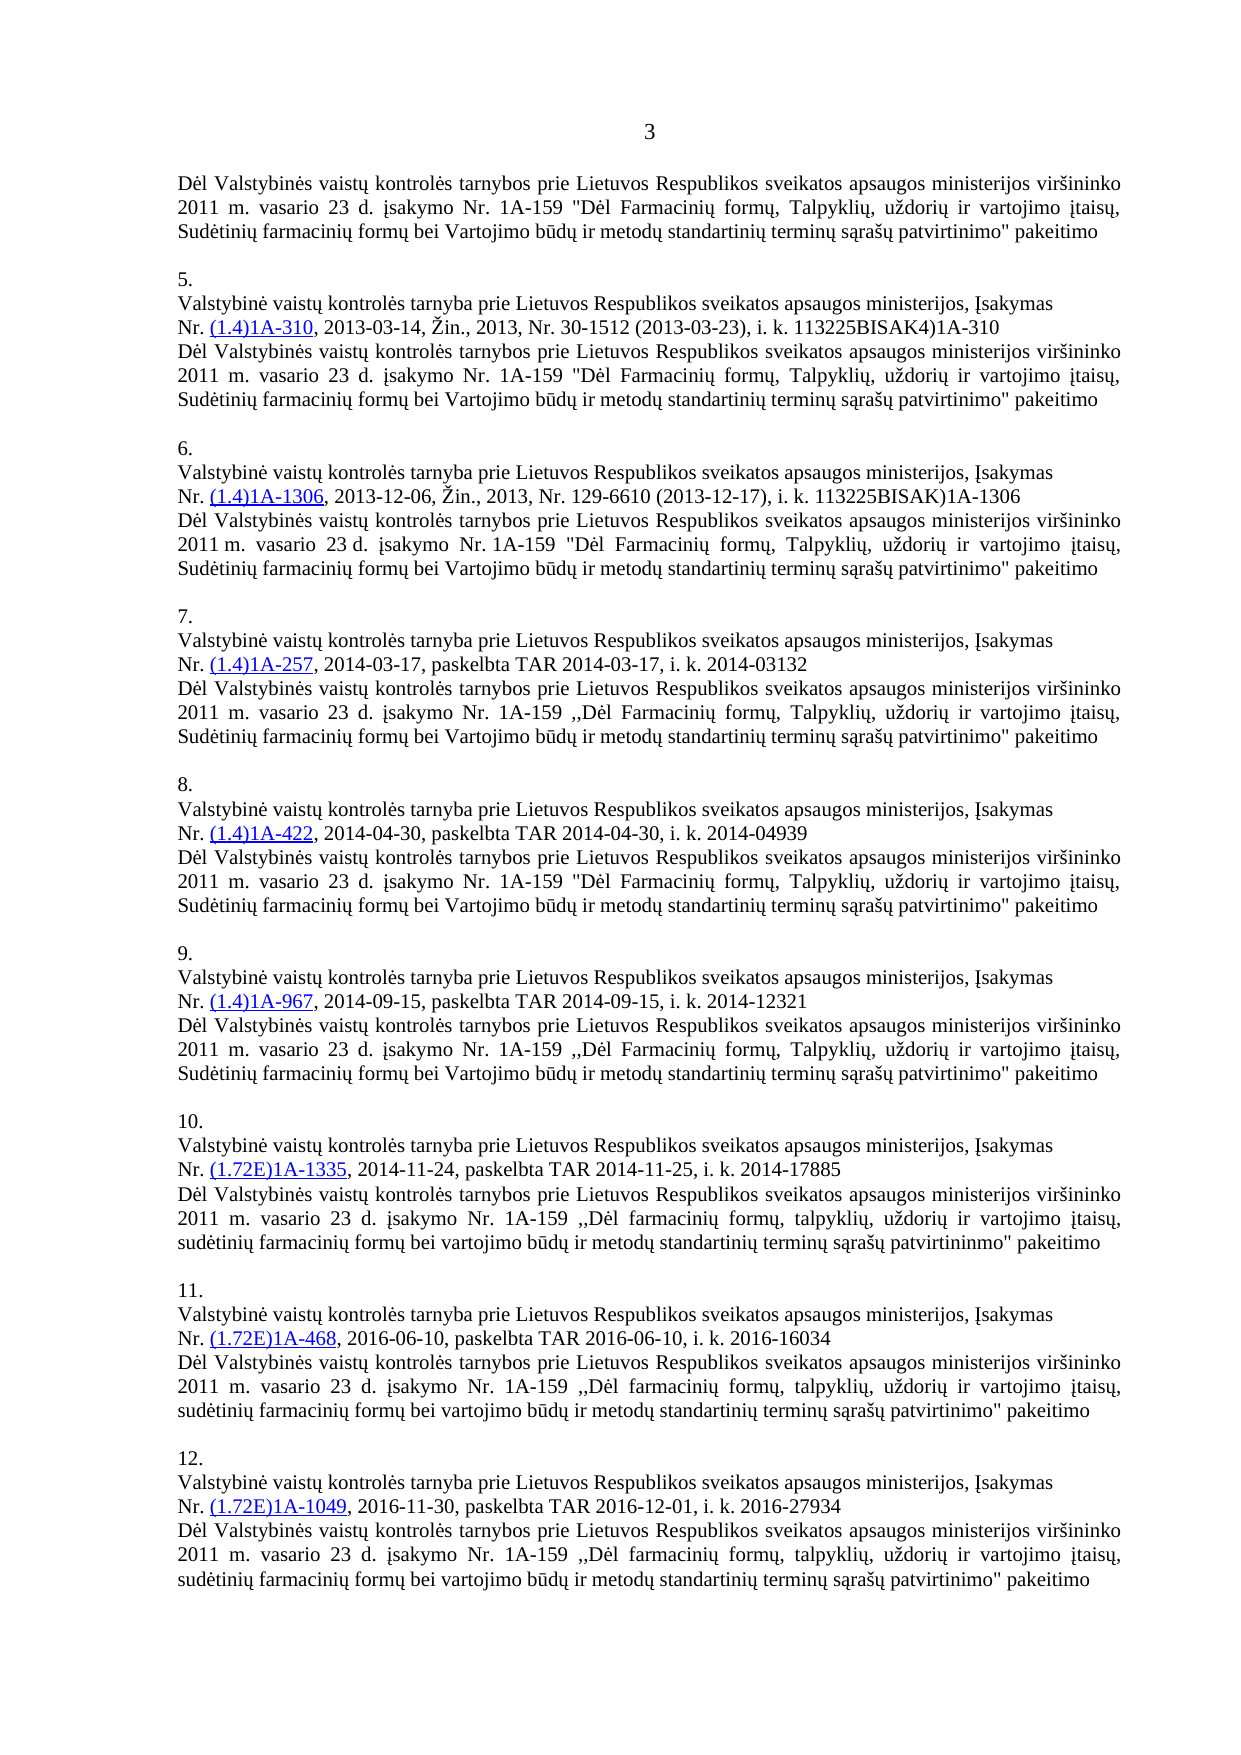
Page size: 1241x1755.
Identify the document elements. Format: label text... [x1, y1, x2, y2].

text Nr. (1.4)1A-310, 2013-03-14, Žin., 2013, Nr. 30-1512 (2013-03-23), i. k. 113225BISAK4)1A-310 [177, 315, 1122, 339]
text Nr. (1.72E)1A-468, 2016-06-10, paskelbta TAR 2016-06-10, i. k. 2016-16034 [177, 1326, 1122, 1350]
text Nr. (1.4)1A-967, 2014-09-15, paskelbta TAR 2014-09-15, i. k. 2014-12321 [177, 989, 1122, 1013]
text 12. [177, 1446, 1122, 1470]
text Dėl Valstybinės vaistų kontrolės tarnybos prie Lietuvos Respublikos sveikatos apsaugos ministerijos viršininko 2011 m. vasario 23 d. įsakymo Nr. 1A-159 "Dėl Farmacinių formų, Talpyklių, uždorių ir vartojimo įtaisų, Sudėtinių farmacinių formų bei Vartojimo būdų ir metodų standartinių terminų sąrašų patvirtinimo" pakeitimo [177, 844, 1122, 917]
text Dėl Valstybinės vaistų kontrolės tarnybos prie Lietuvos Respublikos sveikatos apsaugos ministerijos viršininko 2011 m. vasario 23 d. įsakymo Nr. 1A-159 ,,Dėl Farmacinių formų, Talpyklių, uždorių ir vartojimo įtaisų, Sudėtinių farmacinių formų bei Vartojimo būdų ir metodų standartinių terminų sąrašų patvirtinimo" pakeitimo [177, 1013, 1122, 1085]
text Dėl Valstybinės vaistų kontrolės tarnybos prie Lietuvos Respublikos sveikatos apsaugos ministerijos viršininko 2011 m. vasario 23 d. įsakymo Nr. 1A-159 ,,Dėl farmacinių formų, talpyklių, uždorių ir vartojimo įtaisų, sudėtinių farmacinių formų bei vartojimo būdų ir metodų standartinių terminų sąrašų patvirtininmo" pakeitimo [177, 1181, 1122, 1254]
text Nr. (1.4)1A-257, 2014-03-17, paskelbta TAR 2014-03-17, i. k. 2014-03132 [177, 652, 1122, 676]
text Dėl Valstybinės vaistų kontrolės tarnybos prie Lietuvos Respublikos sveikatos apsaugos ministerijos viršininko 2011 m. vasario 23 d. įsakymo Nr. 1A-159 "Dėl Farmacinių formų, Talpyklių, uždorių ir vartojimo įtaisų, Sudėtinių farmacinių formų bei Vartojimo būdų ir metodų standartinių terminų sąrašų patvirtinimo" pakeitimo [177, 508, 1122, 580]
text Valstybinė vaistų kontrolės tarnyba prie Lietuvos Respublikos sveikatos apsaugos ministerijos, Įsakymas [177, 459, 1122, 484]
text Valstybinė vaistų kontrolės tarnyba prie Lietuvos Respublikos sveikatos apsaugos ministerijos, Įsakymas [177, 291, 1122, 315]
text 7. [177, 604, 1122, 628]
text Valstybinė vaistų kontrolės tarnyba prie Lietuvos Respublikos sveikatos apsaugos ministerijos, Įsakymas [177, 965, 1122, 989]
text Dėl Valstybinės vaistų kontrolės tarnybos prie Lietuvos Respublikos sveikatos apsaugos ministerijos viršininko 2011 m. vasario 23 d. įsakymo Nr. 1A-159 ,,Dėl farmacinių formų, talpyklių, uždorių ir vartojimo įtaisų, sudėtinių farmacinių formų bei vartojimo būdų ir metodų standartinių terminų sąrašų patvirtinimo" pakeitimo [177, 1350, 1122, 1422]
text Valstybinė vaistų kontrolės tarnyba prie Lietuvos Respublikos sveikatos apsaugos ministerijos, Įsakymas [177, 1302, 1122, 1326]
text 6. [177, 436, 1122, 459]
text 10. [177, 1109, 1122, 1133]
text Valstybinė vaistų kontrolės tarnyba prie Lietuvos Respublikos sveikatos apsaugos ministerijos, Įsakymas [177, 1133, 1122, 1157]
text Dėl Valstybinės vaistų kontrolės tarnybos prie Lietuvos Respublikos sveikatos apsaugos ministerijos viršininko 2011 m. vasario 23 d. įsakymo Nr. 1A-159 "Dėl Farmacinių formų, Talpyklių, uždorių ir vartojimo įtaisų, Sudėtinių farmacinių formų bei Vartojimo būdų ir metodų standartinių terminų sąrašų patvirtinimo" pakeitimo [177, 339, 1122, 411]
text Valstybinė vaistų kontrolės tarnyba prie Lietuvos Respublikos sveikatos apsaugos ministerijos, Įsakymas [177, 1470, 1122, 1494]
text Dėl Valstybinės vaistų kontrolės tarnybos prie Lietuvos Respublikos sveikatos apsaugos ministerijos viršininko 2011 m. vasario 23 d. įsakymo Nr. 1A-159 ,,Dėl farmacinių formų, talpyklių, uždorių ir vartojimo įtaisų, sudėtinių farmacinių formų bei vartojimo būdų ir metodų standartinių terminų sąrašų patvirtinimo" pakeitimo [177, 1518, 1122, 1591]
text Nr. (1.4)1A-1306, 2013-12-06, Žin., 2013, Nr. 129-6610 (2013-12-17), i. k. 113225BISAK)1A-1306 [177, 484, 1122, 508]
text Nr. (1.72E)1A-1049, 2016-11-30, paskelbta TAR 2016-12-01, i. k. 2016-27934 [177, 1494, 1122, 1518]
text 8. [177, 772, 1122, 796]
text 9. [177, 941, 1122, 965]
text Nr. (1.4)1A-422, 2014-04-30, paskelbta TAR 2014-04-30, i. k. 2014-04939 [177, 821, 1122, 844]
text Dėl Valstybinės vaistų kontrolės tarnybos prie Lietuvos Respublikos sveikatos apsaugos ministerijos viršininko 2011 m. vasario 23 d. įsakymo Nr. 1A-159 ,,Dėl Farmacinių formų, Talpyklių, uždorių ir vartojimo įtaisų, Sudėtinių farmacinių formų bei Vartojimo būdų ir metodų standartinių terminų sąrašų patvirtinimo" pakeitimo [177, 676, 1122, 748]
text Valstybinė vaistų kontrolės tarnyba prie Lietuvos Respublikos sveikatos apsaugos ministerijos, Įsakymas [177, 628, 1122, 652]
text Valstybinė vaistų kontrolės tarnyba prie Lietuvos Respublikos sveikatos apsaugos ministerijos, Įsakymas [177, 796, 1122, 821]
text Dėl Valstybinės vaistų kontrolės tarnybos prie Lietuvos Respublikos sveikatos apsaugos ministerijos viršininko 2011 m. vasario 23 d. įsakymo Nr. 1A-159 "Dėl Farmacinių formų, Talpyklių, uždorių ir vartojimo įtaisų, Sudėtinių farmacinių formų bei Vartojimo būdų ir metodų standartinių terminų sąrašų patvirtinimo" pakeitimo [177, 171, 1122, 243]
text 5. [177, 267, 1122, 291]
text Nr. (1.72E)1A-1335, 2014-11-24, paskelbta TAR 2014-11-25, i. k. 2014-17885 [177, 1157, 1122, 1181]
text 11. [177, 1278, 1122, 1302]
